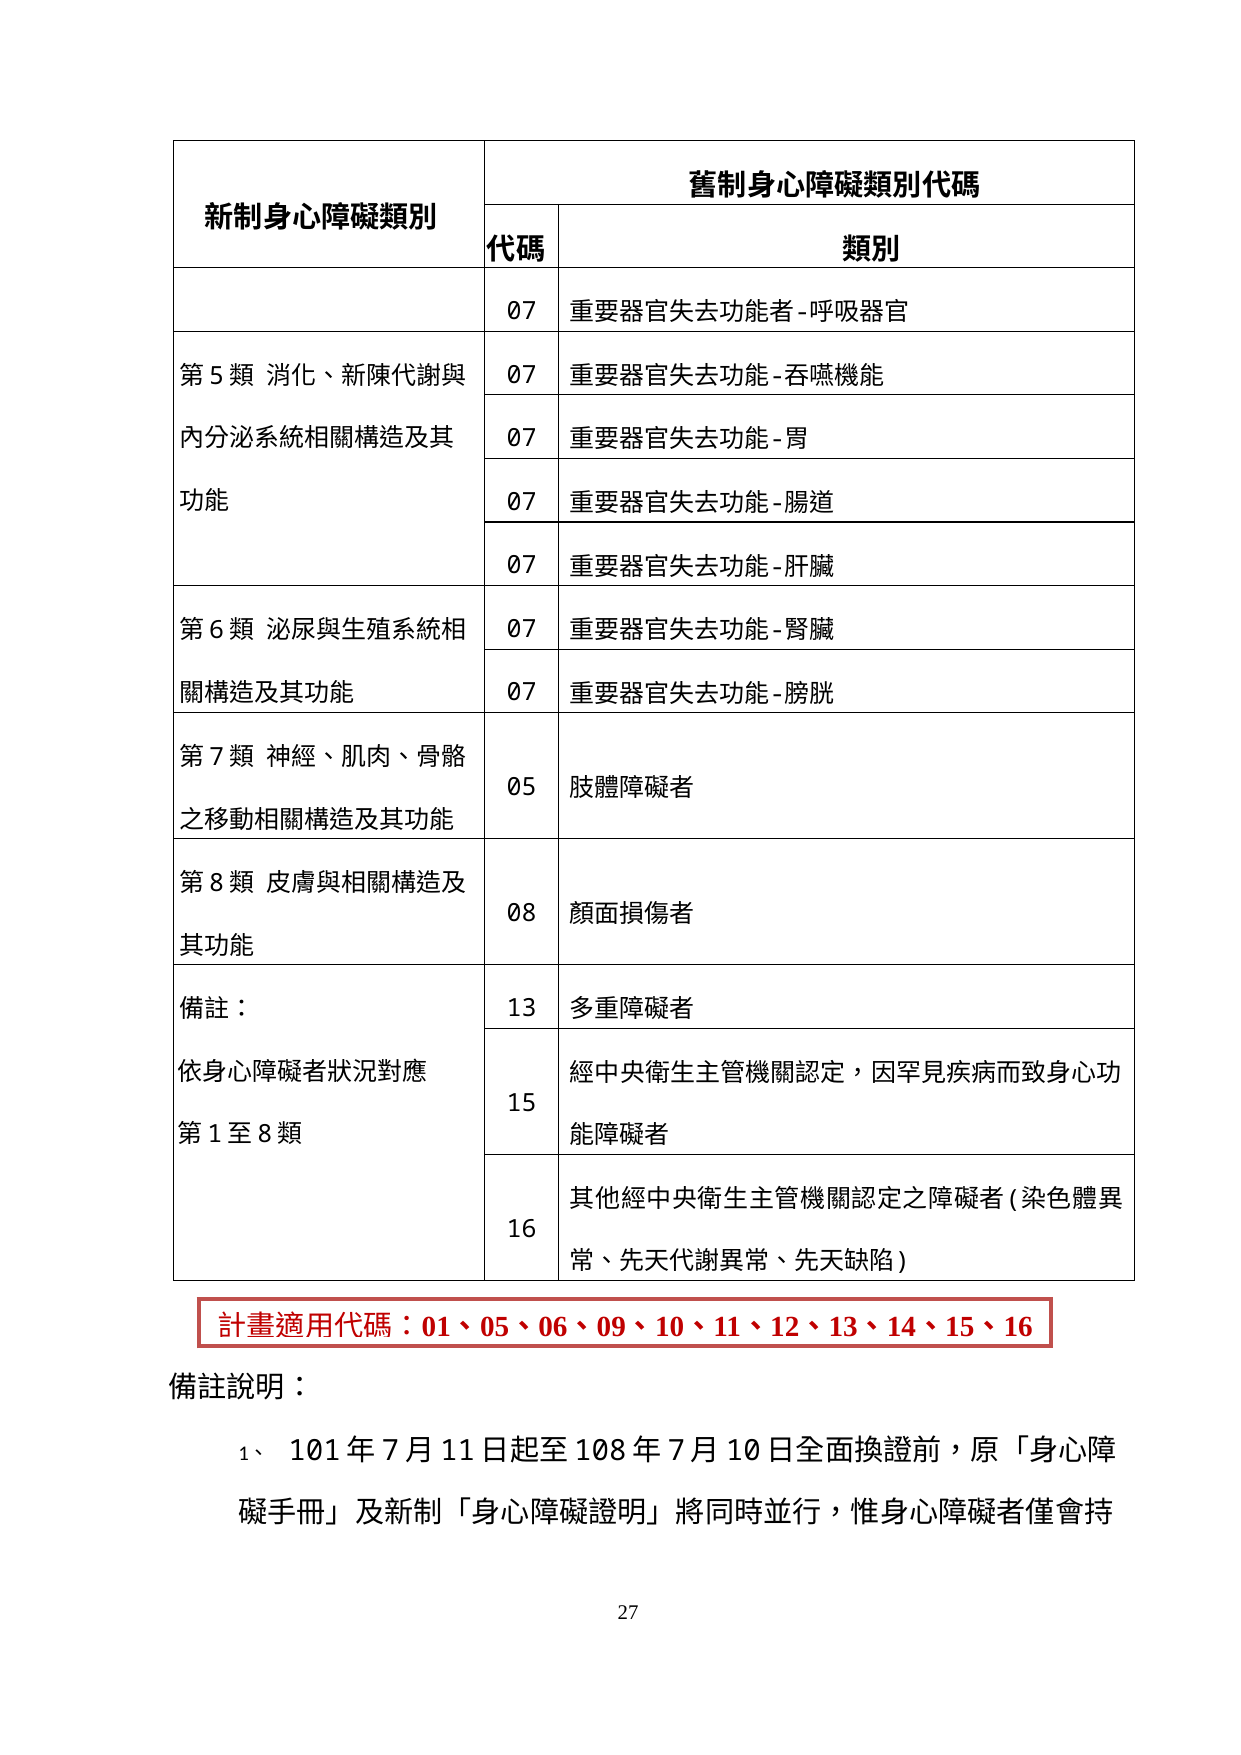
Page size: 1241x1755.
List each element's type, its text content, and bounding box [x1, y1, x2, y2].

table_cell 07 [485, 523, 558, 585]
table_cell 代碼 [485, 205, 558, 267]
table_cell 重要器官失去功能-膀胱 [559, 650, 1134, 712]
table_cell 經中央衛生主管機關認定，因罕見疾病而致身心功能障礙者 [559, 1029, 1134, 1154]
table_cell 07 [485, 332, 558, 394]
table_cell 第8類 皮膚與相關構造及其功能 [174, 839, 484, 964]
table_cell 多重障礙者 [559, 965, 1134, 1028]
table_cell 16 [485, 1155, 558, 1280]
table_header 新制身心障礙類別 [174, 141, 484, 267]
table_cell 第5類 消化、新陳代謝與內分泌系統相關構造及其功能 [174, 332, 484, 585]
table_cell 15 [485, 1029, 558, 1154]
list 101年7月11日起至108年7月10日全面換證前，原「身心障礙手冊」及新制「身心障礙證明」將同時並行，惟身心障礙者僅會持 [238, 1406, 1137, 1531]
table_cell 第6類 泌尿與生殖系統相關構造及其功能 [174, 586, 484, 712]
table_cell 07 [485, 268, 558, 331]
table_cell 第7類 神經、肌肉、骨骼之移動相關構造及其功能 [174, 713, 484, 838]
table_cell 07 [485, 650, 558, 712]
table_cell 08 [485, 839, 558, 964]
table_cell [174, 268, 484, 331]
table_cell 05 [485, 713, 558, 838]
table_cell 備註： 依身心障礙者狀況對應第1至8類 [174, 965, 484, 1280]
table_cell 07 [485, 459, 558, 521]
table_cell 重要器官失去功能者-呼吸器官 [559, 268, 1134, 331]
table_cell 07 [485, 586, 558, 648]
table_cell 類別 [559, 205, 1134, 267]
table_cell 其他經中央衛生主管機關認定之障礙者(染色體異常、先天代謝異常、先天缺陷) [559, 1155, 1134, 1280]
table_cell 重要器官失去功能-腎臟 [559, 586, 1134, 648]
table_cell 07 [485, 395, 558, 458]
text 備註說明： [168, 1343, 1137, 1406]
table_cell 重要器官失去功能-腸道 [559, 459, 1134, 521]
table_cell 重要器官失去功能-吞嚥機能 [559, 332, 1134, 394]
table_cell 重要器官失去功能-肝臟 [559, 523, 1134, 585]
text 計畫適用代碼：01、05、06、09、10、11、12、13、14、15、16 [216, 1308, 1034, 1337]
table_cell 肢體障礙者 [559, 713, 1134, 838]
table_cell 顏面損傷者 [559, 839, 1134, 964]
table_cell 重要器官失去功能-胃 [559, 395, 1134, 458]
table_header 舊制身心障礙類別代碼 [485, 141, 1134, 204]
table_cell 13 [485, 965, 558, 1028]
